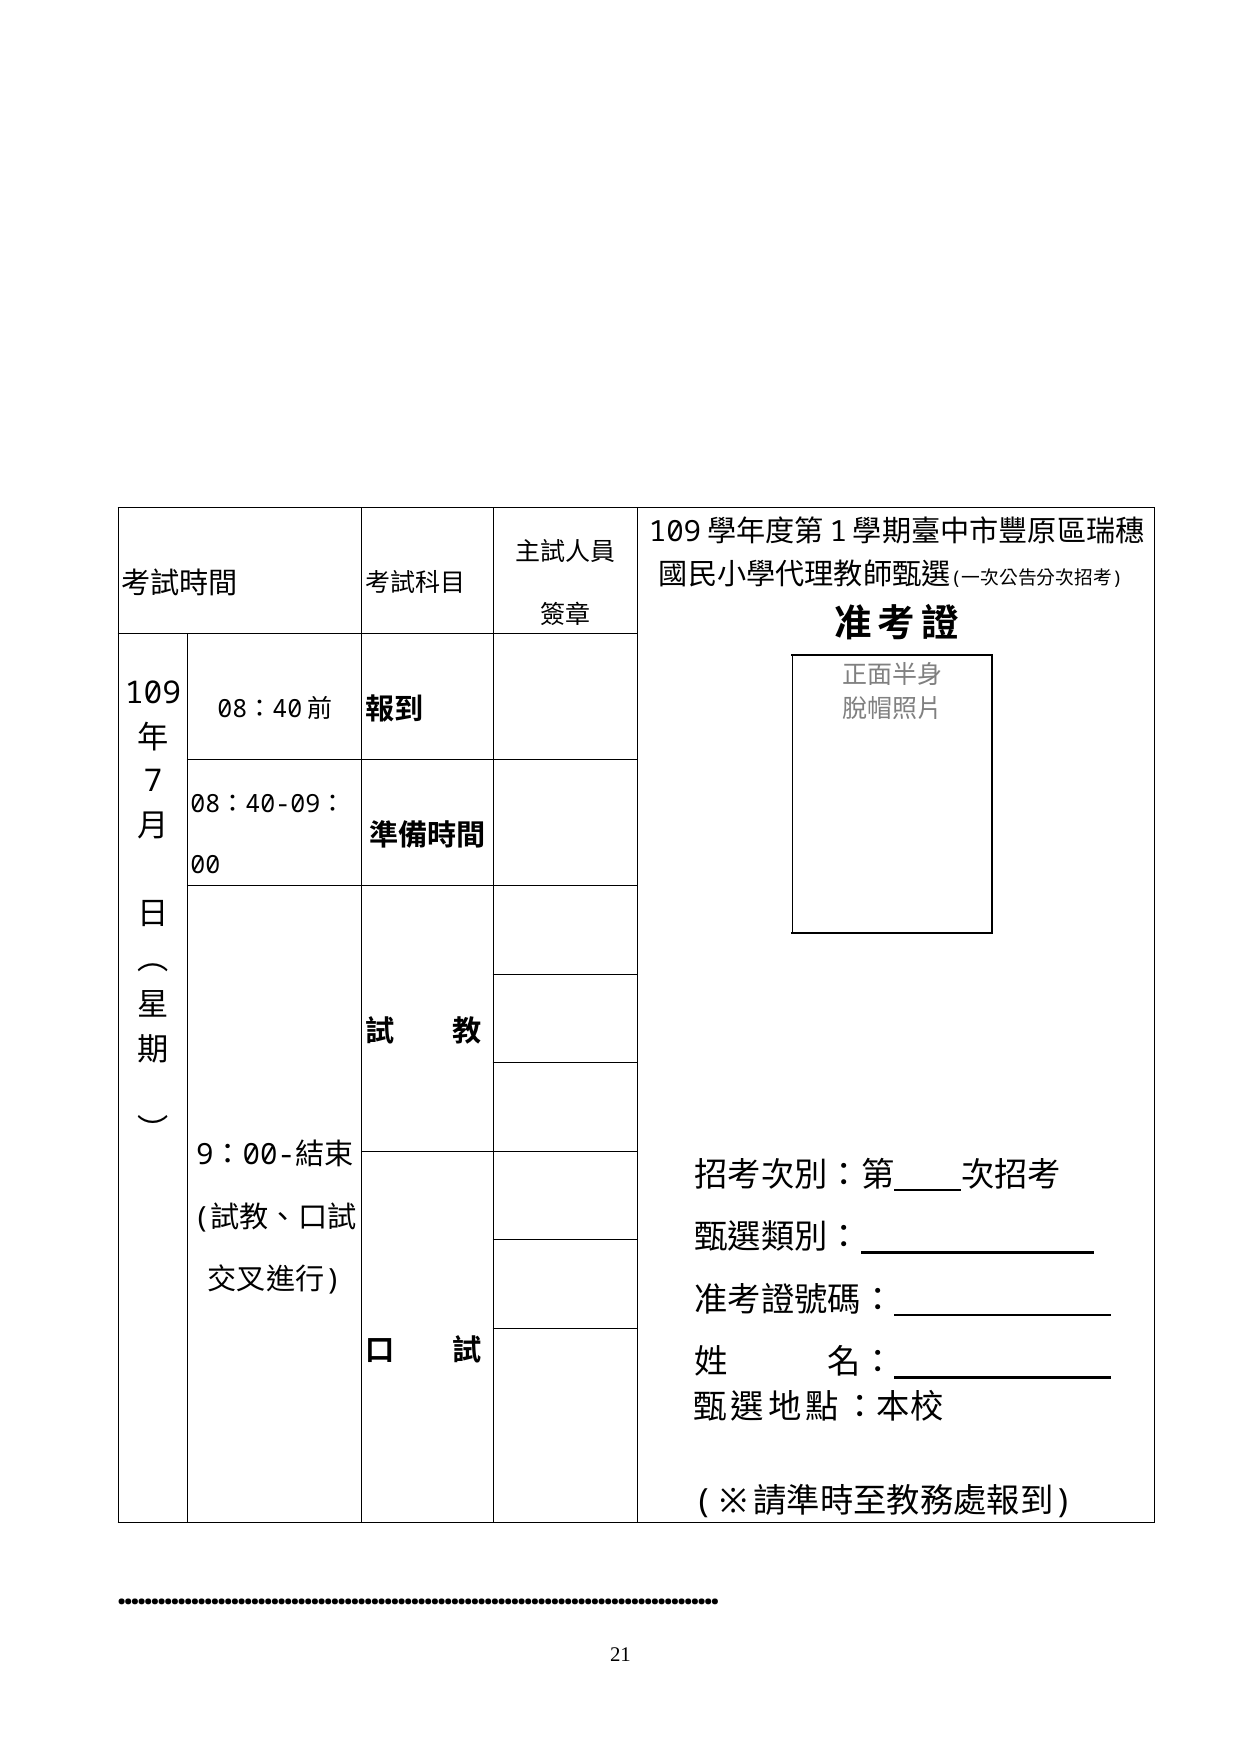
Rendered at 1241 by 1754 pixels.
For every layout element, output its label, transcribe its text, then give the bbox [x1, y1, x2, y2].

table_cell [494, 886, 637, 974]
table_header 109學年度第1學期臺中市豐原區瑞穗國民小學代理教師甄選(一次公告分次招考) 准考證 招考次別：第 次招考 甄選類別： 准考證號碼： 姓 名： 甄選地點：本校 (※請準時至教務處報到) [638, 508, 1154, 1522]
table_cell [494, 760, 637, 885]
table_cell 08：40前 [188, 634, 361, 759]
table_cell 9：00-結束 (試教、口試 交叉進行) [188, 886, 361, 1522]
table_header 考試科目 [362, 508, 493, 633]
table_cell [494, 1152, 637, 1239]
table_cell [494, 1063, 637, 1151]
table_cell 報到 [362, 634, 493, 759]
table_cell [494, 1240, 637, 1328]
table_cell [494, 975, 637, 1062]
table_cell 109 年 7 月 日 ︵ 星 期 ︶ [119, 634, 187, 1522]
table_cell 08：40-09：00 [188, 760, 361, 885]
text ……………………………………………………………………………… [118, 1568, 1122, 1614]
table_cell 試 教 [362, 886, 493, 1151]
table_header 主試人員 簽章 [494, 508, 637, 633]
table_cell [494, 1329, 637, 1522]
table_cell [494, 634, 637, 759]
table_header 考試時間 [119, 508, 361, 633]
table_cell 口 試 [362, 1152, 493, 1522]
table_cell 準備時間 [362, 760, 493, 885]
